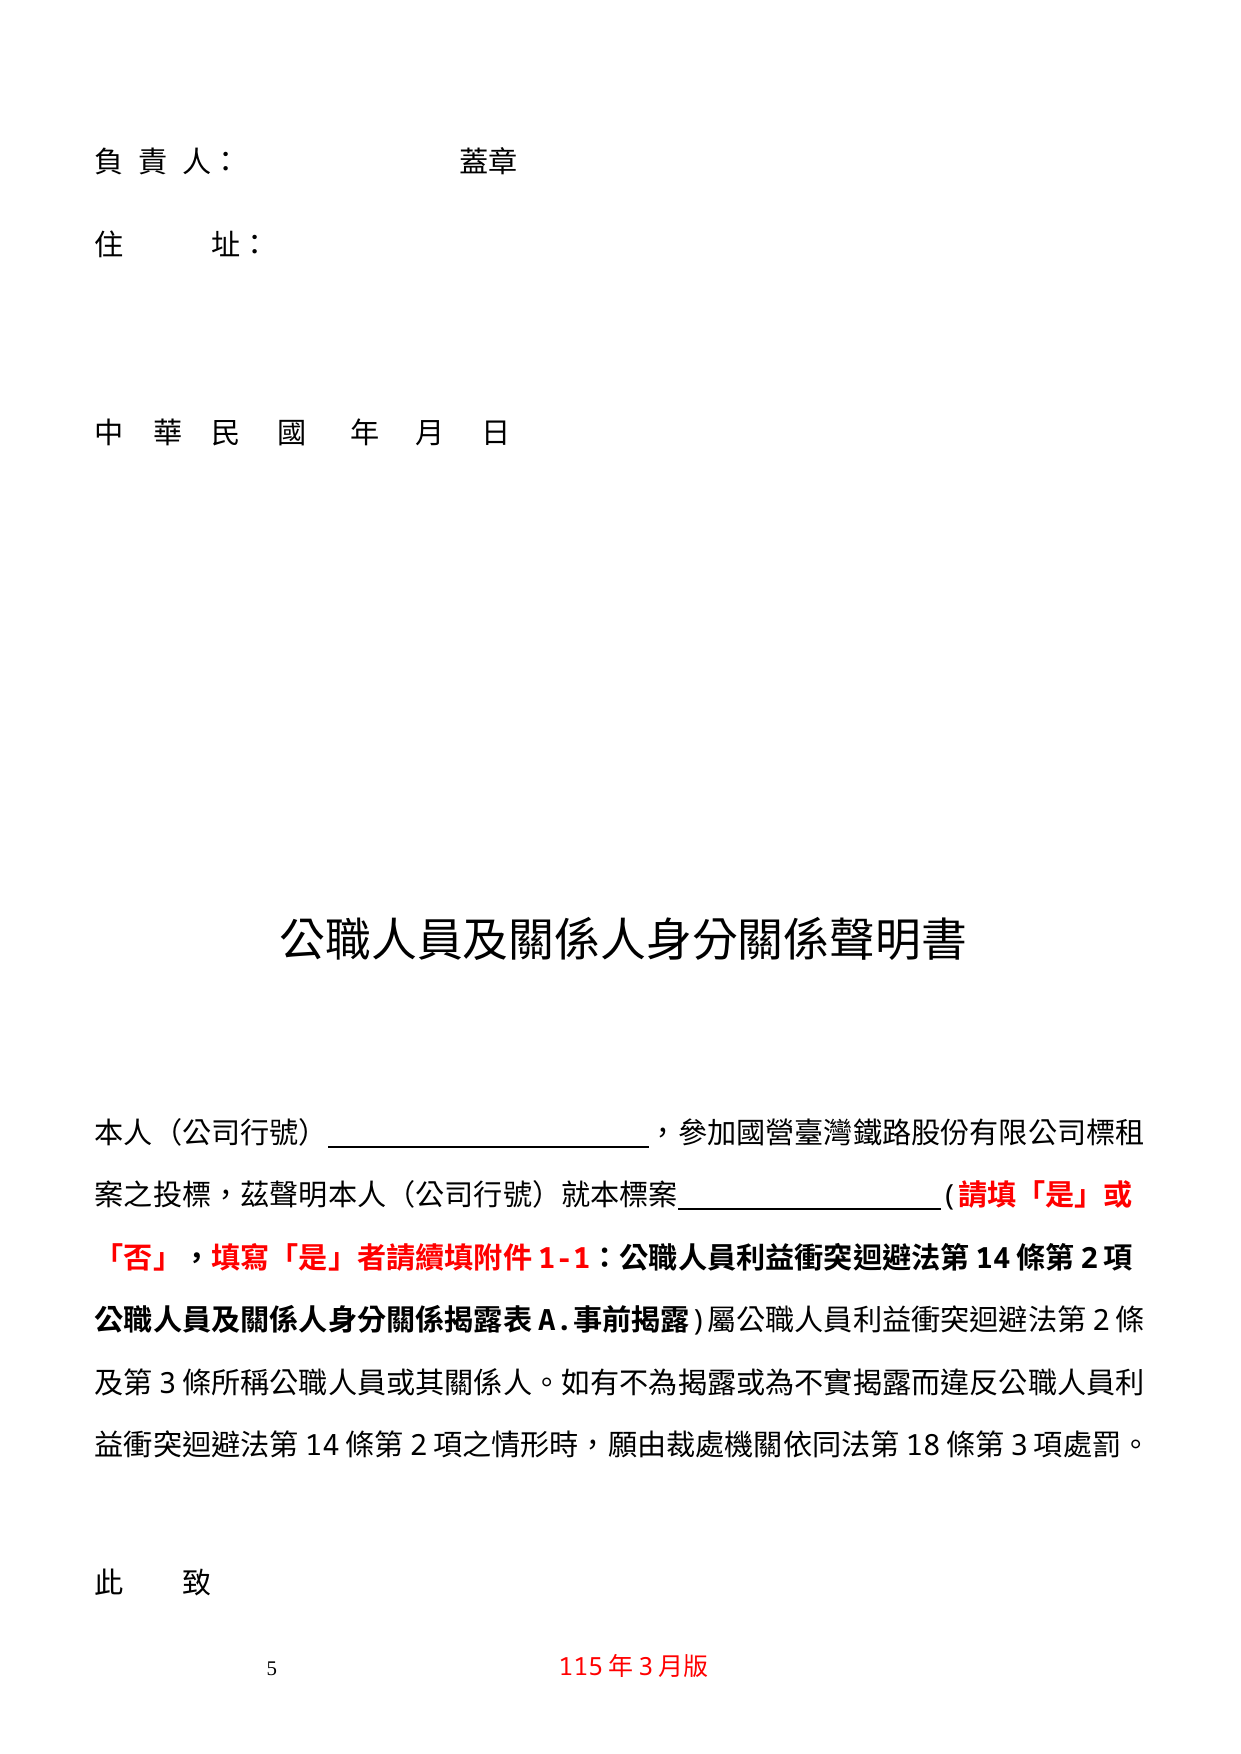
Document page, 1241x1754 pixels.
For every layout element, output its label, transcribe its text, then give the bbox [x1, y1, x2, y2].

text 本人（公司行號） ，參加國營臺灣鐵路股份有限公司標租案之投標，茲聲明本人（公司行號）就本標案 (請填「是」或「否」，填寫「是」者請續填附件1-1：公職人員利益衝突迴避法第14條第2項公職人員及關係人身分關係揭露表A.事前揭露)屬公職人員利益衝突迴避法第2條及第3條所稱公職人員或其關係人。如有不為揭露或為不實揭露而違反公職人員利益衝突迴避法第14條第2項之情形時，願由裁處機關依同法第18條第3項處罰。 [94, 1089, 1157, 1464]
text 中 華 民 國 年 月 日 [94, 389, 1152, 451]
text 此 致 [94, 1539, 1152, 1601]
text 公職人員及關係人身分關係聲明書 [94, 864, 1152, 989]
text 負 責 人： 蓋章 [94, 118, 1152, 180]
text 住 址： [94, 201, 1152, 264]
